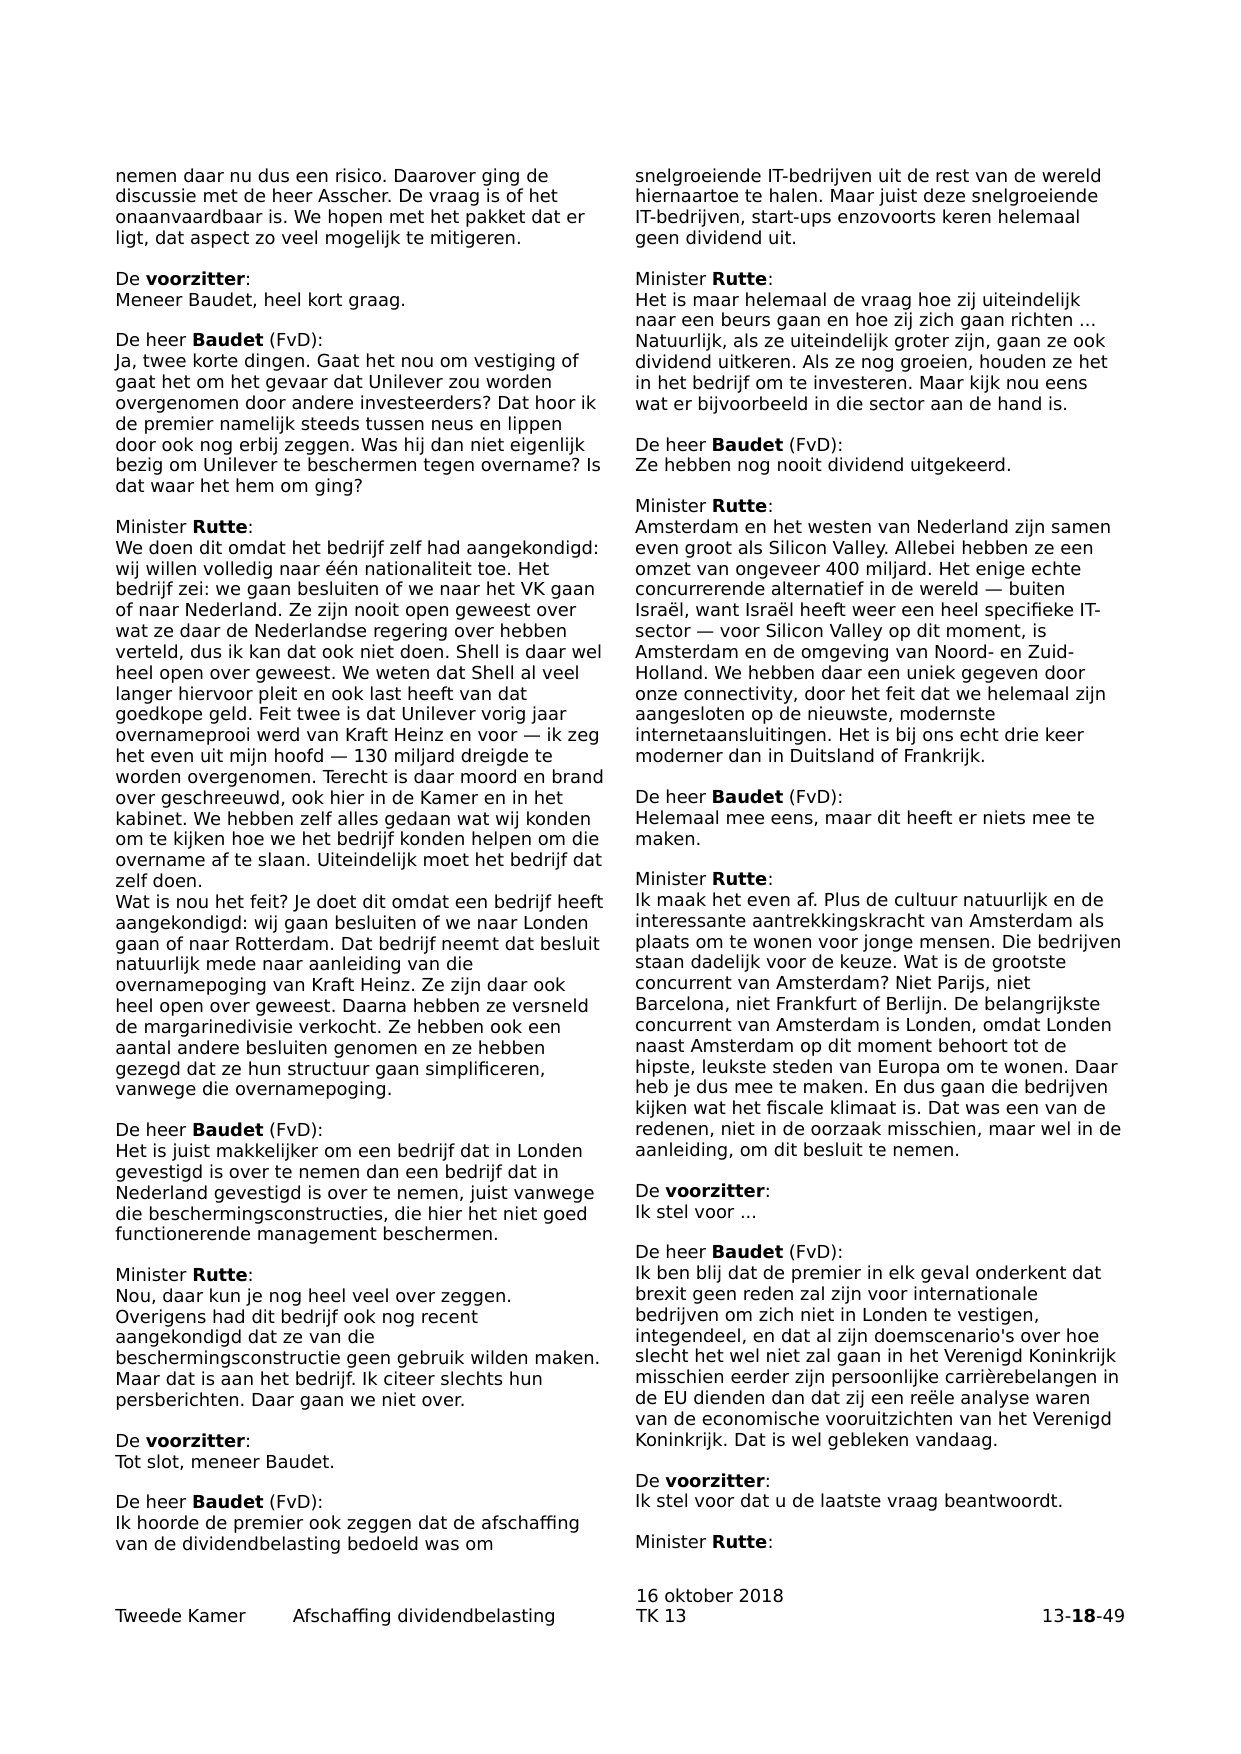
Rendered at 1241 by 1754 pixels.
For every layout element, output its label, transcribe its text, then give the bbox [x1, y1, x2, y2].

text Minister Rutte: [115, 1265, 605, 1286]
text Ze hebben nog nooit dividend uitgekeerd. [635, 455, 1125, 476]
text snelgroeiende IT-bedrijven uit de rest van de wereld hiernaartoe te halen. Maar juist deze snelgroeiende IT-bedrijven, start-ups enzovoorts keren helemaal geen dividend uit. [635, 165, 1125, 249]
text Minister Rutte: [635, 269, 1125, 289]
text Ik stel voor dat u de laatste vraag beantwoordt. [635, 1491, 1125, 1512]
text De heer Baudet (FvD): [635, 1242, 1125, 1263]
text We doen dit omdat het bedrijf zelf had aangekondigd: wij willen volledig naar één nationaliteit toe. Het bedrijf zei: we gaan besluiten of we naar het VK gaan of naar Nederland. Ze zijn nooit open geweest over wat ze daar de Nederlandse regering over hebben verteld, dus ik kan dat ook niet doen. Shell is daar wel heel open over geweest. We weten dat Shell al veel langer hiervoor pleit en ook last heeft van dat goedkope geld. Feit twee is dat Unilever vorig jaar overnameprooi werd van Kraft Heinz en voor — ik zeg het even uit mijn hoofd — 130 miljard dreigde te worden overgenomen. Terecht is daar moord en brand over geschreeuwd, ook hier in de Kamer en in het kabinet. We hebben zelf alles gedaan wat wij konden om te kijken hoe we het bedrijf konden helpen om die overname af te slaan. Uiteindelijk moet het bedrijf dat zelf doen. [115, 537, 605, 892]
text Het is juist makkelijker om een bedrijf dat in Londen gevestigd is over te nemen dan een bedrijf dat in Nederland gevestigd is over te nemen, juist vanwege die beschermingsconstructies, die hier het niet goed functionerende management beschermen. [115, 1141, 605, 1245]
text De voorzitter: [635, 1470, 1125, 1491]
text Minister Rutte: [635, 496, 1125, 517]
text Amsterdam en het westen van Nederland zijn samen even groot als Silicon Valley. Allebei hebben ze een omzet van ongeveer 400 miljard. Het enige echte concurrerende alternatief in de wereld — buiten Israël, want Israël heeft weer een heel specifieke IT-sector — voor Silicon Valley op dit moment, is Amsterdam en de omgeving van Noord- en Zuid-Holland. We hebben daar een uniek gegeven door onze connectivity, door het feit dat we helemaal zijn aangesloten op de nieuwste, modernste internetaansluitingen. Het is bij ons echt drie keer moderner dan in Duitsland of Frankrijk. [635, 517, 1125, 767]
text Helemaal mee eens, maar dit heeft er niets mee te maken. [635, 807, 1125, 849]
text Nou, daar kun je nog heel veel over zeggen. Overigens had dit bedrijf ook nog recent aangekondigd dat ze van die beschermingsconstructie geen gebruik wilden maken. Maar dat is aan het bedrijf. Ik citeer slechts hun persberichten. Daar gaan we niet over. [115, 1286, 605, 1411]
text Het is maar helemaal de vraag hoe zij uiteindelijk naar een beurs gaan en hoe zij zich gaan richten ... Natuurlijk, als ze uiteindelijk groter zijn, gaan ze ook dividend uitkeren. Als ze nog groeien, houden ze het in het bedrijf om te investeren. Maar kijk nou eens wat er bijvoorbeeld in die sector aan de hand is. [635, 289, 1125, 414]
text De heer Baudet (FvD): [635, 434, 1125, 455]
text De voorzitter: [115, 1431, 605, 1451]
text De voorzitter: [115, 269, 605, 289]
text Ja, twee korte dingen. Gaat het nou om vestiging of gaat het om het gevaar dat Unilever zou worden overgenomen door andere investeerders? Dat hoor ik de premier namelijk steeds tussen neus en lippen door ook nog erbij zeggen. Was hij dan niet eigenlijk bezig om Unilever te beschermen tegen overname? Is dat waar het hem om ging? [115, 351, 605, 497]
text Ik ben blij dat de premier in elk geval onderkent dat brexit geen reden zal zijn voor internationale bedrijven om zich niet in Londen te vestigen, integendeel, en dat al zijn doemscenario's over hoe slecht het wel niet zal gaan in het Verenigd Koninkrijk misschien eerder zijn persoonlijke carrièrebelangen in de EU dienden dan dat zij een reële analyse waren van de economische vooruitzichten van het Verenigd Koninkrijk. Dat is wel gebleken vandaag. [635, 1263, 1125, 1450]
text Ik maak het even af. Plus de cultuur natuurlijk en de interessante aantrekkingskracht van Amsterdam als plaats om te wonen voor jonge mensen. Die bedrijven staan dadelijk voor de keuze. Wat is de grootste concurrent van Amsterdam? Niet Parijs, niet Barcelona, niet Frankfurt of Berlijn. De belangrijkste concurrent van Amsterdam is Londen, omdat Londen naast Amsterdam op dit moment behoort tot de hipste, leukste steden van Europa om te wonen. Daar heb je dus mee te maken. En dus gaan die bedrijven kijken wat het fiscale klimaat is. Dat was een van de redenen, niet in de oorzaak misschien, maar wel in de aanleiding, om dit besluit te nemen. [635, 890, 1125, 1161]
text De heer Baudet (FvD): [115, 1120, 605, 1141]
text Minister Rutte: [635, 1532, 1125, 1553]
text nemen daar nu dus een risico. Daarover ging de discussie met de heer Asscher. De vraag is of het onaanvaardbaar is. We hopen met het pakket dat er ligt, dat aspect zo veel mogelijk te mitigeren. [115, 165, 605, 249]
text Meneer Baudet, heel kort graag. [115, 289, 605, 310]
text De heer Baudet (FvD): [115, 1492, 605, 1513]
text Wat is nou het feit? Je doet dit omdat een bedrijf heeft aangekondigd: wij gaan besluiten of we naar Londen gaan of naar Rotterdam. Dat bedrijf neemt dat besluit natuurlijk mede naar aanleiding van die overnamepoging van Kraft Heinz. Ze zijn daar ook heel open over geweest. Daarna hebben ze versneld de margarinedivisie verkocht. Ze hebben ook een aantal andere besluiten genomen en ze hebben gezegd dat ze hun structuur gaan simplificeren, vanwege die overnamepoging. [115, 892, 605, 1100]
text Ik hoorde de premier ook zeggen dat de afschaffing van de dividendbelasting bedoeld was om [115, 1513, 605, 1554]
text De heer Baudet (FvD): [635, 787, 1125, 807]
text De voorzitter: [635, 1181, 1125, 1201]
text Minister Rutte: [115, 517, 605, 537]
text Ik stel voor ... [635, 1201, 1125, 1222]
text Minister Rutte: [635, 869, 1125, 890]
text De heer Baudet (FvD): [115, 330, 605, 351]
text Tot slot, meneer Baudet. [115, 1451, 605, 1472]
